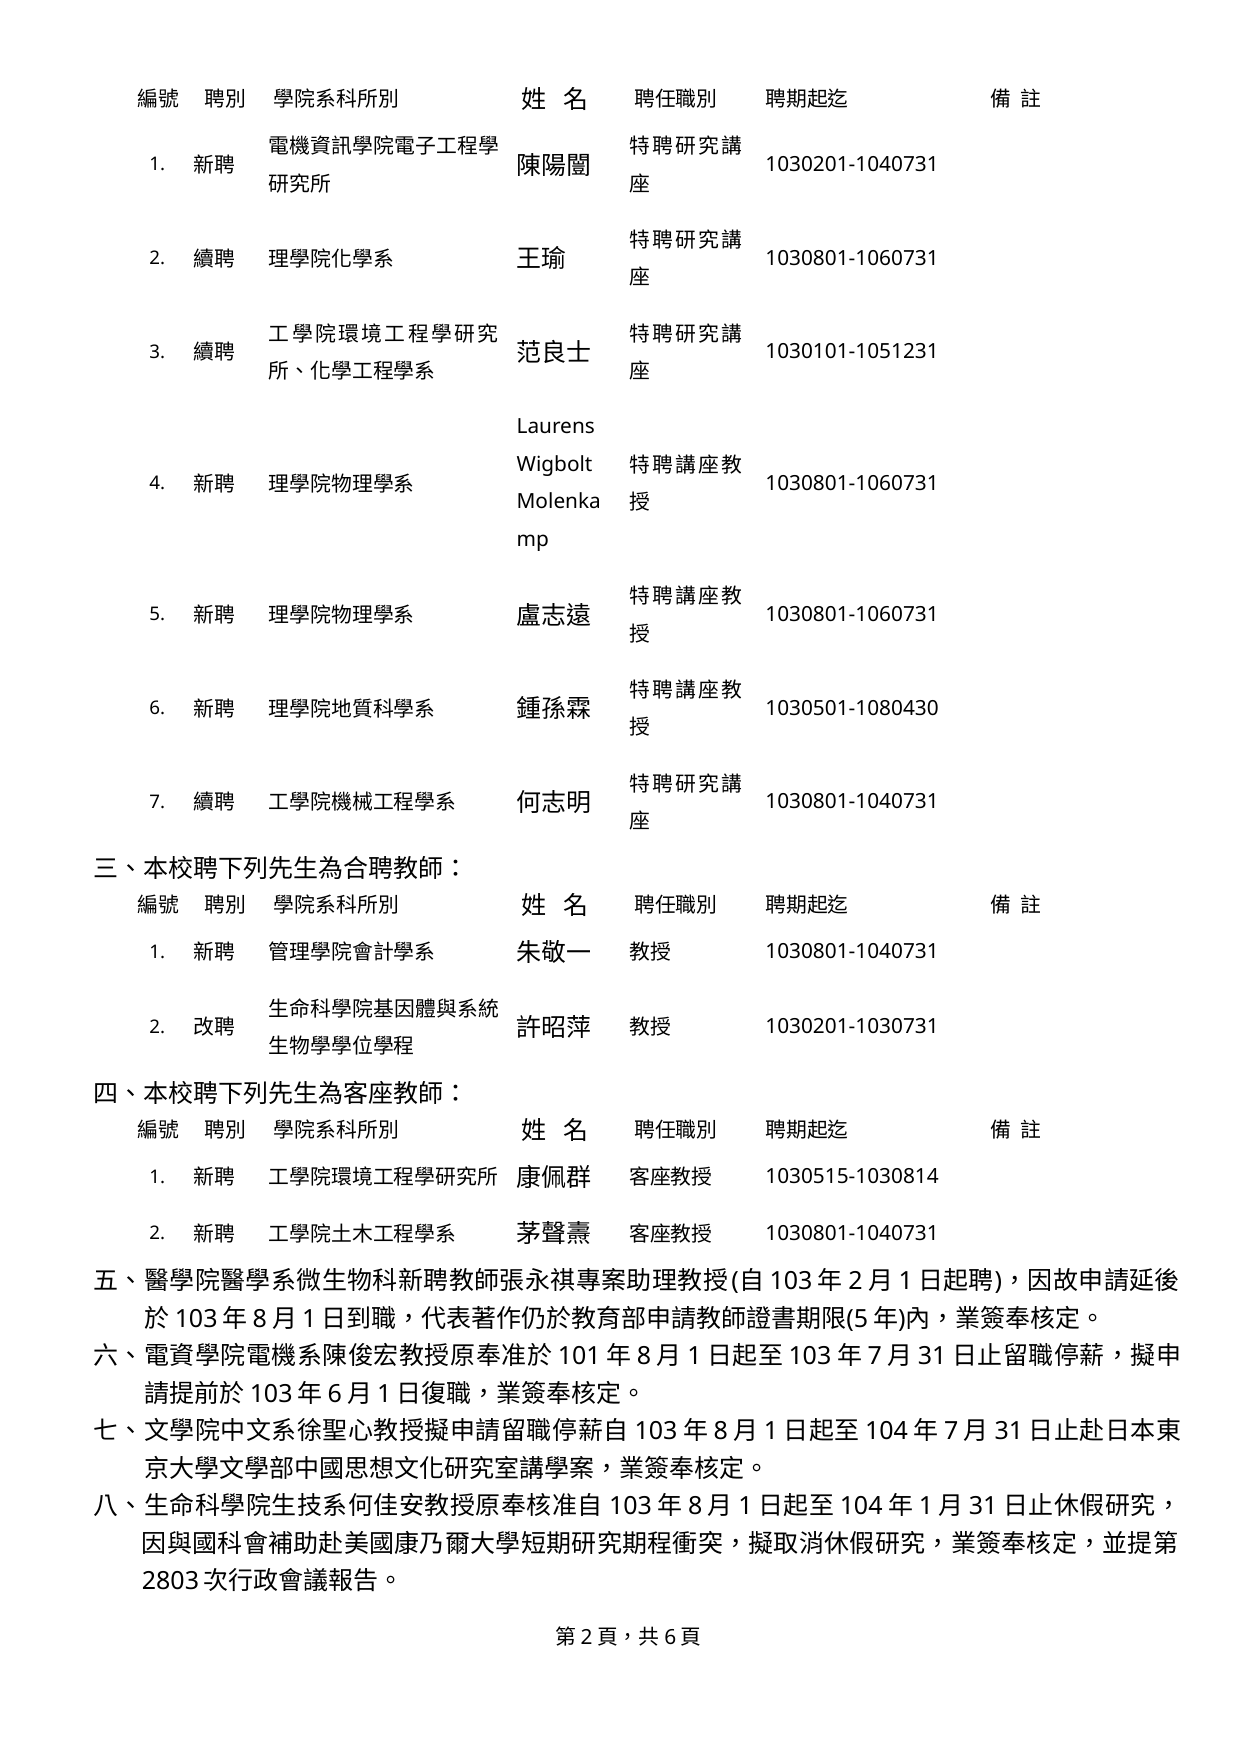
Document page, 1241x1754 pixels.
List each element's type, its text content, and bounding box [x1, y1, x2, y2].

table_cell 1030201-1040731 [754, 116, 979, 210]
table_cell 新聘 [188, 1148, 262, 1204]
table_cell 范良士 [510, 304, 623, 398]
table_cell 新聘 [188, 398, 262, 566]
table_header 學院系科所別 [263, 1110, 510, 1148]
text 四、本校聘下列先生為客座教師： [93, 1073, 1181, 1110]
table_cell Laurens Wigbolt Molenkamp [510, 398, 623, 566]
table_cell [979, 1204, 1196, 1260]
table_cell [979, 210, 1196, 304]
table_cell 特聘研究講座 [623, 210, 754, 304]
table_cell 3. [131, 304, 187, 398]
table_cell 1030801-1060731 [754, 398, 979, 566]
table_cell 新聘 [188, 116, 262, 210]
table_cell 教授 [623, 979, 754, 1073]
table_cell 王瑜 [510, 210, 623, 304]
table_cell 新聘 [188, 1204, 262, 1260]
table_cell [979, 660, 1196, 754]
text 六、電資學院電機系陳俊宏教授原奉准於101年8月1日起至103年7月31日止留職停薪，擬申請提前於103年6月1日復職，業簽奉核定。 [93, 1335, 1181, 1410]
table_header 聘任職別 [623, 885, 754, 923]
table_cell 1. [131, 116, 187, 210]
table_cell [979, 566, 1196, 660]
table_cell 續聘 [188, 210, 262, 304]
table_cell 續聘 [188, 754, 262, 848]
table_cell 工學院土木工程學系 [263, 1204, 510, 1260]
table_cell 許昭萍 [510, 979, 623, 1073]
table_header 備 註 [979, 1110, 1196, 1148]
table_header 備 註 [979, 79, 1196, 116]
table_header 學院系科所別 [263, 885, 510, 923]
table_header 聘別 [188, 79, 262, 116]
table_header 備 註 [979, 885, 1196, 923]
table_header 聘任職別 [623, 1110, 754, 1148]
table_cell 教授 [623, 923, 754, 979]
table_cell 何志明 [510, 754, 623, 848]
table_header 姓 名 [510, 79, 623, 116]
table_header 聘任職別 [623, 79, 754, 116]
table_cell 特聘研究講座 [623, 304, 754, 398]
text 七、文學院中文系徐聖心教授擬申請留職停薪自103年8月1日起至104年7月31日止赴日本東京大學文學部中國思想文化研究室講學案，業簽奉核定。 [93, 1410, 1181, 1485]
table_cell 1030801-1040731 [754, 754, 979, 848]
table_cell 朱敬一 [510, 923, 623, 979]
table_cell [979, 1148, 1196, 1204]
table_cell 盧志遠 [510, 566, 623, 660]
table_cell 特聘講座教授 [623, 398, 754, 566]
table_cell 鍾孫霖 [510, 660, 623, 754]
table_header 學院系科所別 [263, 79, 510, 116]
table_cell 電機資訊學院電子工程學研究所 [263, 116, 510, 210]
text 八、生命科學院生技系何佳安教授原奉核准自103年8月1日起至104年1月31日止休假研究，因與國科會補助赴美國康乃爾大學短期研究期程衝突，擬取消休假研究，業簽奉核定，並提第2803次行政會議報告。 [93, 1485, 1181, 1598]
table_cell 1. [131, 1148, 187, 1204]
table_cell 1030801-1060731 [754, 566, 979, 660]
table_cell 新聘 [188, 566, 262, 660]
table_cell 客座教授 [623, 1204, 754, 1260]
table_header 編號 [131, 79, 187, 116]
table_cell 理學院化學系 [263, 210, 510, 304]
table_cell 1. [131, 923, 187, 979]
table_header 姓 名 [510, 885, 623, 923]
table_cell 1030515-1030814 [754, 1148, 979, 1204]
table_cell 管理學院會計學系 [263, 923, 510, 979]
table_cell 1030801-1040731 [754, 1204, 979, 1260]
table_cell [979, 923, 1196, 979]
table_cell 5. [131, 566, 187, 660]
table_cell [979, 116, 1196, 210]
table_header 編號 [131, 1110, 187, 1148]
table_cell 特聘研究講座 [623, 116, 754, 210]
table_cell 2. [131, 979, 187, 1073]
table_cell 理學院地質科學系 [263, 660, 510, 754]
table_cell 改聘 [188, 979, 262, 1073]
table_cell 1030801-1060731 [754, 210, 979, 304]
table_cell 新聘 [188, 923, 262, 979]
table_cell [979, 398, 1196, 566]
table_cell 特聘講座教授 [623, 566, 754, 660]
table_header 編號 [131, 885, 187, 923]
table_cell 2. [131, 1204, 187, 1260]
table_cell 工學院機械工程學系 [263, 754, 510, 848]
table_header 聘期起迄 [754, 79, 979, 116]
table_cell 特聘講座教授 [623, 660, 754, 754]
table_cell 康佩群 [510, 1148, 623, 1204]
table_cell 工學院環境工程學研究所 [263, 1148, 510, 1204]
table_header 聘期起迄 [754, 1110, 979, 1148]
table_cell [979, 304, 1196, 398]
table_header 姓 名 [510, 1110, 623, 1148]
table_cell [979, 754, 1196, 848]
table_cell 工學院環境工程學研究所、化學工程學系 [263, 304, 510, 398]
table_cell 1030201-1030731 [754, 979, 979, 1073]
table_cell 客座教授 [623, 1148, 754, 1204]
table_cell 續聘 [188, 304, 262, 398]
table_header 聘別 [188, 1110, 262, 1148]
table_cell 特聘研究講座 [623, 754, 754, 848]
table_cell 6. [131, 660, 187, 754]
table_cell 1030801-1040731 [754, 923, 979, 979]
table_cell 7. [131, 754, 187, 848]
table_cell 4. [131, 398, 187, 566]
table_cell 新聘 [188, 660, 262, 754]
text 五、醫學院醫學系微生物科新聘教師張永祺專案助理教授(自103年2月1日起聘)，因故申請延後於103年8月1日到職，代表著作仍於教育部申請教師證書期限(5年)內，業簽奉核定。 [93, 1260, 1181, 1335]
table_cell 陳陽闓 [510, 116, 623, 210]
table_cell 茅聲燾 [510, 1204, 623, 1260]
table_cell [979, 979, 1196, 1073]
table_cell 生命科學院基因體與系統生物學學位學程 [263, 979, 510, 1073]
text 三、本校聘下列先生為合聘教師： [93, 848, 1181, 885]
table_cell 1030501-1080430 [754, 660, 979, 754]
table_header 聘期起迄 [754, 885, 979, 923]
table_cell 理學院物理學系 [263, 398, 510, 566]
table_header 聘別 [188, 885, 262, 923]
table_cell 2. [131, 210, 187, 304]
table_cell 1030101-1051231 [754, 304, 979, 398]
table_cell 理學院物理學系 [263, 566, 510, 660]
